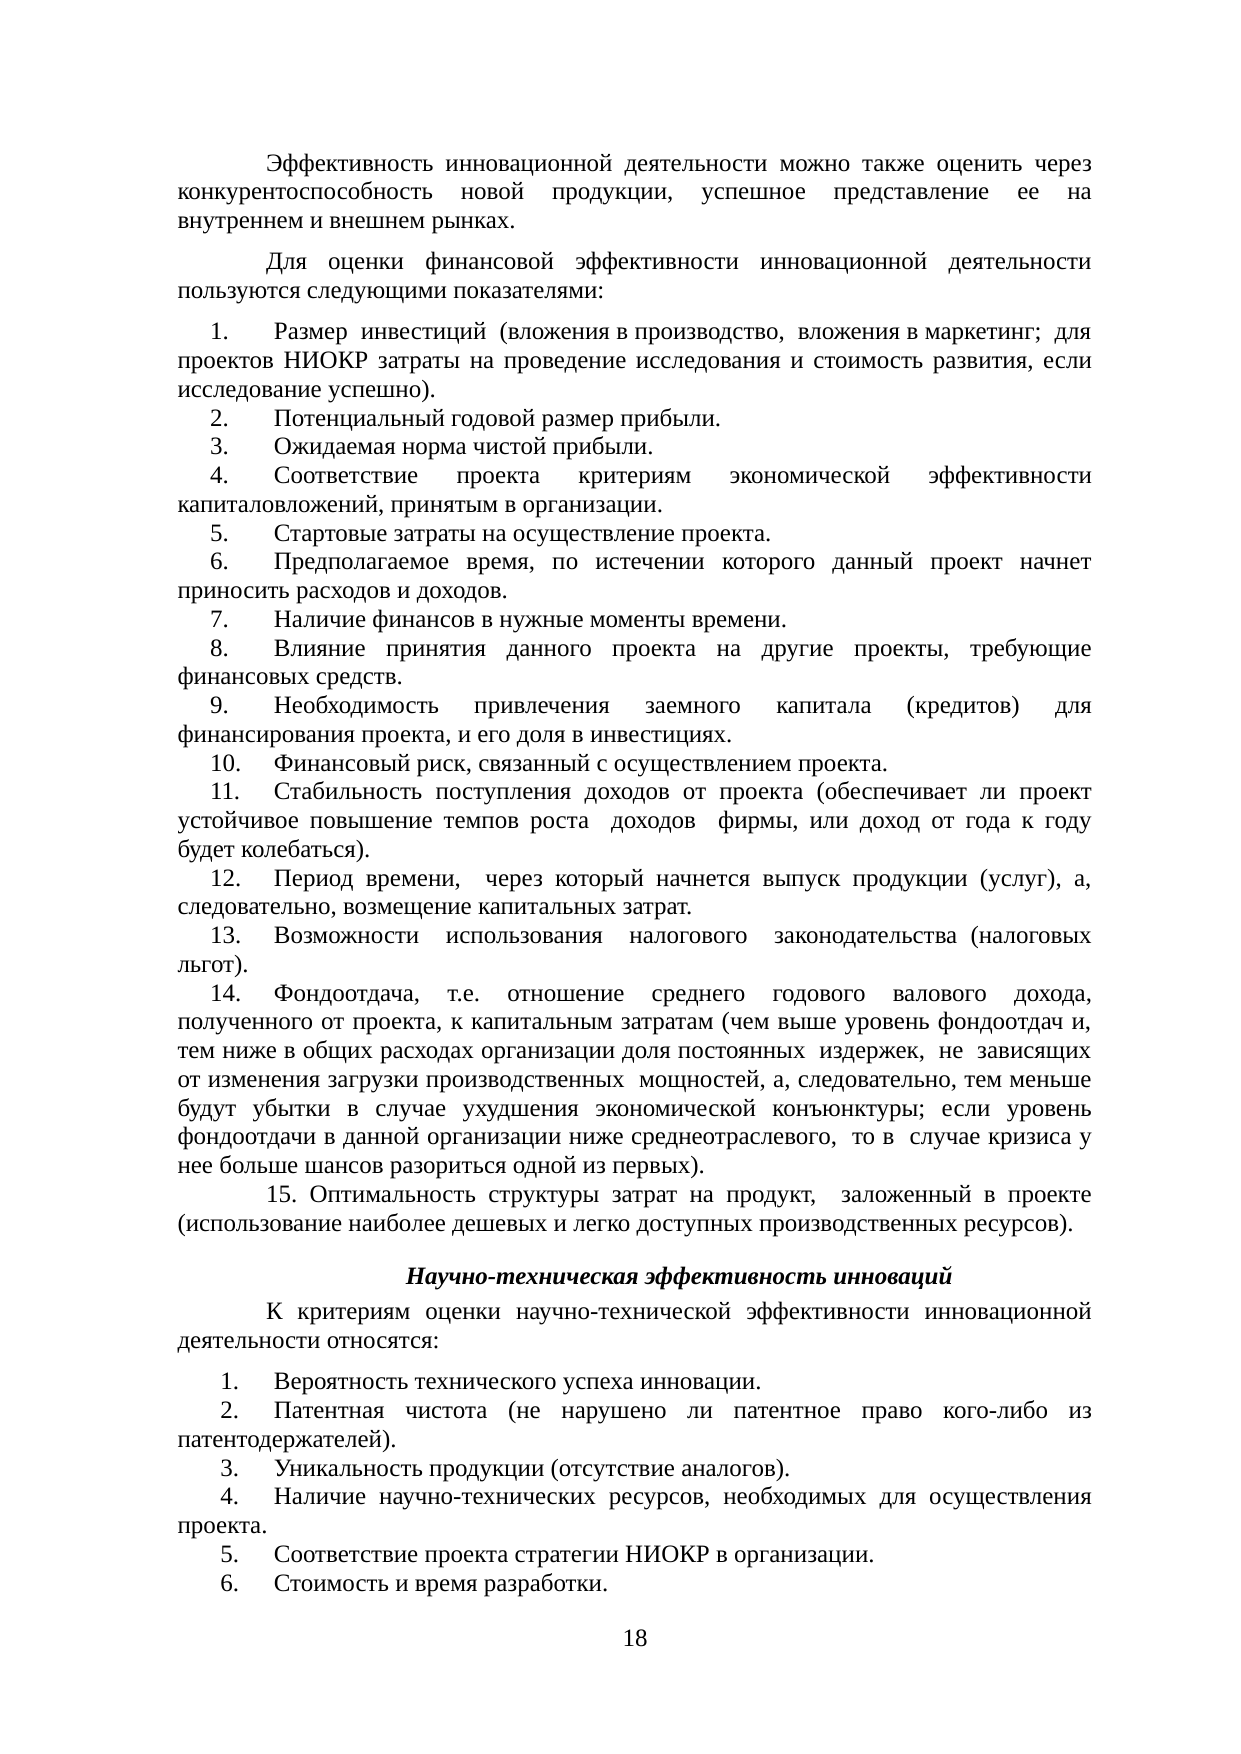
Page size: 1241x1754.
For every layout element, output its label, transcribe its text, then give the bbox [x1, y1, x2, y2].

list Стабильность поступления доходов от проекта (обеспечивает ли проект устойчивое повышение темпов роста доходов фирмы, или доход от года к году будет колебаться). [177, 776, 1092, 863]
list Период времени, через который начнется выпуск продукции (услуг), а, следовательно, возмещение капитальных затрат. [177, 863, 1092, 920]
list Уникальность продукции (отсутствие аналогов). [177, 1453, 1092, 1481]
list Патентная чистота (не нарушено ли патентное право кого-либо из патентодержателей). [177, 1395, 1092, 1453]
list Влияние принятия данного проекта на другие проекты, требующие финансовых средств. [177, 633, 1092, 690]
list Вероятность технического успеха инновации. [177, 1366, 1092, 1395]
list Стартовые затраты на осуществление проекта. [177, 518, 1092, 546]
list Наличие финансов в нужные моменты времени. [177, 604, 1092, 633]
list Потенциальный годовой размер прибыли. [177, 403, 1092, 431]
text Эффективность инновационной деятельности можно также оценить через конкурентоспособность новой продукции, успешное представление ее на внутреннем и внешнем рынках. [177, 148, 1092, 234]
list Необходимость привлечения заемного капитала (кредитов) для финансирования проекта, и его доля в инвестициях. [177, 690, 1092, 748]
list Ожидаемая норма чистой прибыли. [177, 431, 1092, 460]
subtitle Научно-техническая эффективность инноваций [177, 1261, 1092, 1290]
list Наличие научно-технических ресурсов, необходимых для осуществления проекта. [177, 1481, 1092, 1539]
list Соответствие проекта критериям экономической эффективности капиталовложений, принятым в организации. [177, 460, 1092, 518]
list Возможности использования налогового законодательства (налоговых льгот). [177, 920, 1092, 978]
text Для оценки финансовой эффективности инновационной деятельности пользуются следующими показателями: [177, 246, 1092, 304]
list Предполагаемое время, по истечении которого данный проект начнет приносить расходов и доходов. [177, 546, 1092, 604]
text К критериям оценки научно-технической эффективности инновационной деятельности относятся: [177, 1296, 1092, 1354]
text 15. Оптимальность структуры затрат на продукт, заложенный в проекте (использование наиболее дешевых и легко доступных производственных ресурсов). [177, 1179, 1092, 1236]
list Фондоотдача, т.е. отношение среднего годового валового дохода, полученного от проекта, к капитальным затратам (чем выше уровень фондоотдач и, тем ниже в общих расходах организации доля постоянных издержек, не зависящих от изменения загрузки производственных мощностей, а, следовательно, тем меньше будут убытки в случае ухудшения экономической конъюнктуры; если уровень фондоотдачи в данной организации ниже среднеотраслевого, то в случае кризиса у нее больше шансов разориться одной из первых). [177, 978, 1092, 1179]
list Размер инвестиций (вложения в производство, вложения в маркетинг; для проектов НИОКР затраты на проведение исследования и стоимость развития, если исследование успешно). [177, 316, 1092, 403]
list Финансовый риск, связанный с осуществлением проекта. [177, 748, 1092, 776]
list Соответствие проекта стратегии НИОКР в организации. [177, 1539, 1092, 1568]
list Стоимость и время разработки. [177, 1568, 1092, 1596]
